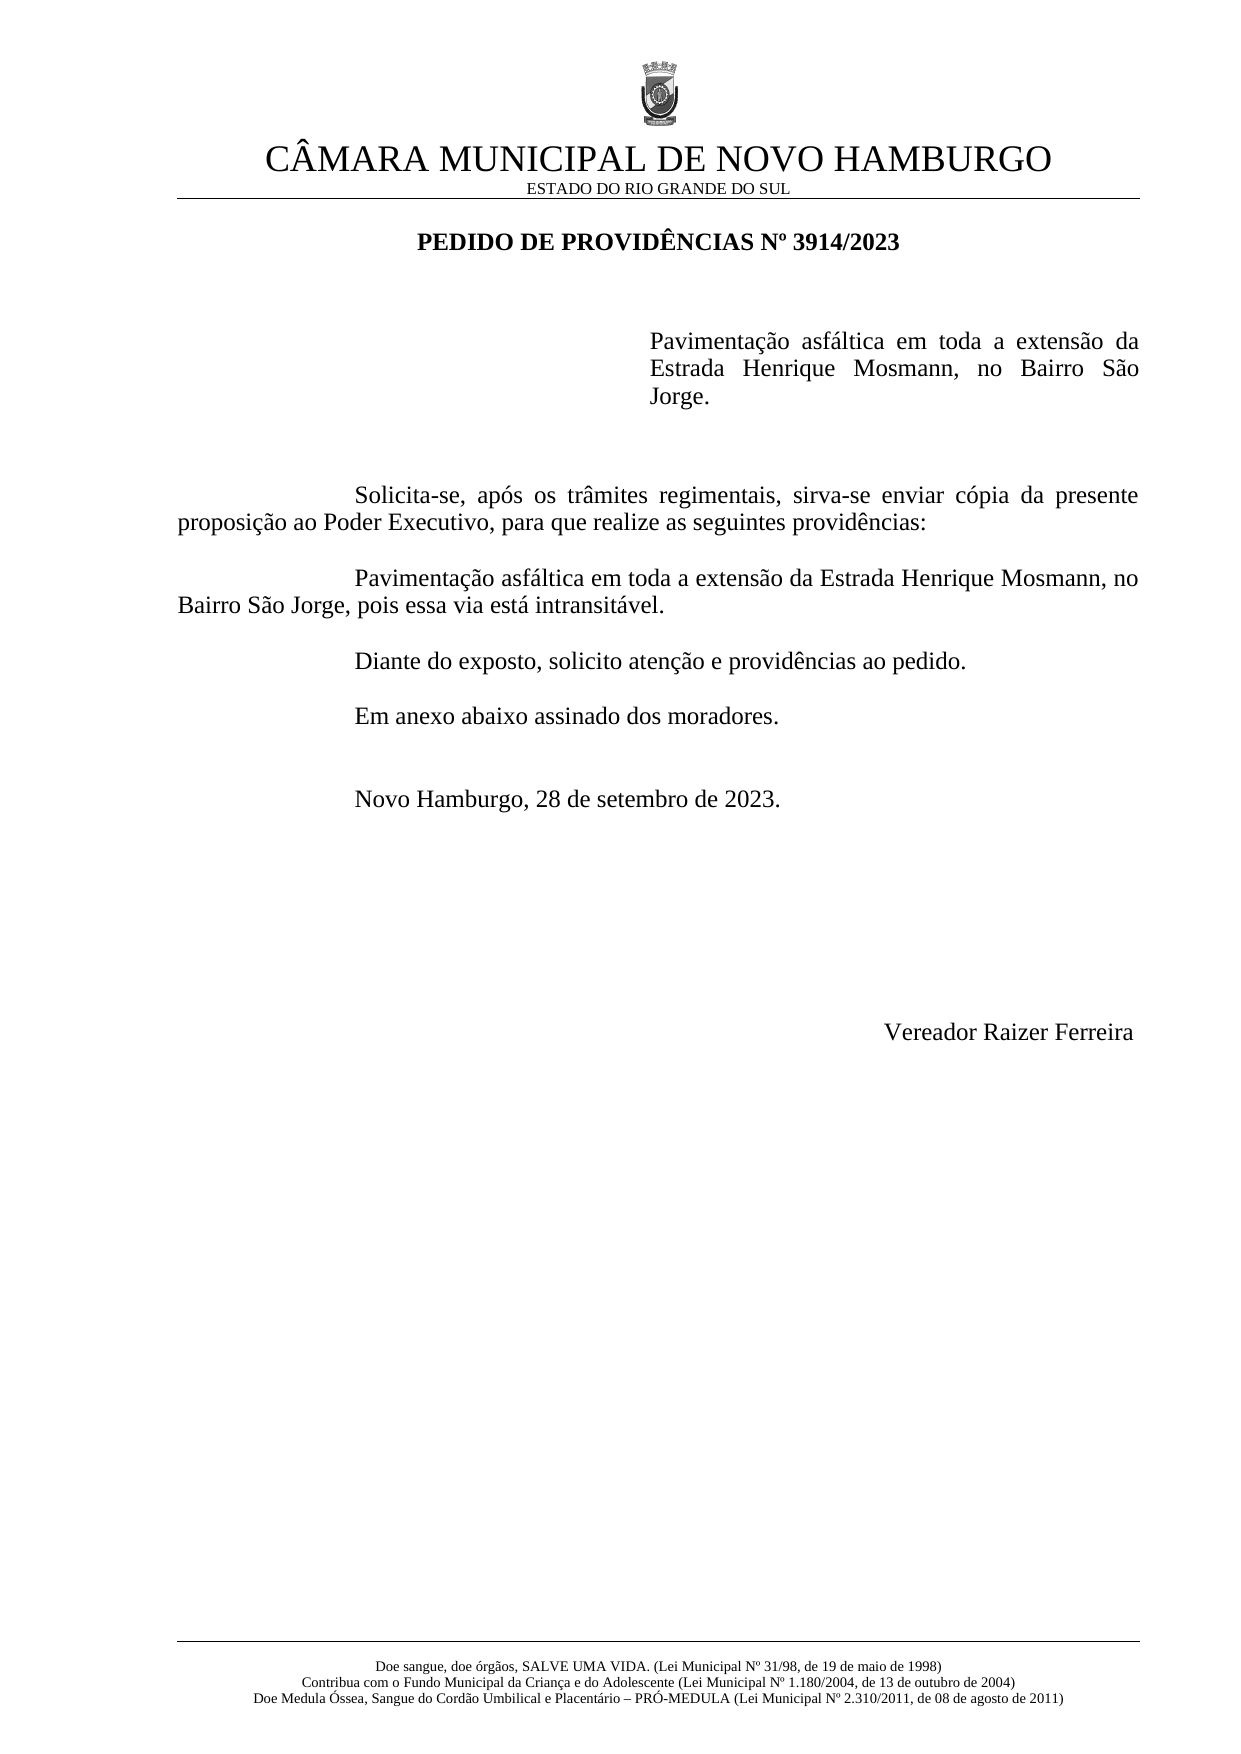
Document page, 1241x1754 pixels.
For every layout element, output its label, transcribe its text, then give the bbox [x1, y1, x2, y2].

text Em anexo abaixo assinado dos moradores. [177, 702, 1140, 730]
text Novo Hamburgo, 28 de setembro de 2023. [177, 786, 1140, 813]
text Vereador Raizer Ferreira [177, 1018, 1140, 1046]
text Pavimentação asfáltica em toda a extensão da Estrada Henrique Mosmann, no Bairro São Jorge. [649, 327, 1140, 410]
text Diante do exposto, solicito atenção e providências ao pedido. [177, 647, 1140, 675]
text Solicita-se, após os trâmites regimentais, sirva-se enviar cópia da presente proposição ao Poder Executivo, para que realize as seguintes providências: [177, 481, 1140, 536]
text PEDIDO DE PROVIDÊNCIAS Nº 3914/2023 [177, 228, 1140, 256]
text Pavimentação asfáltica em toda a extensão da Estrada Henrique Mosmann, no Bairro São Jorge, pois essa via está intransitável. [177, 564, 1140, 619]
